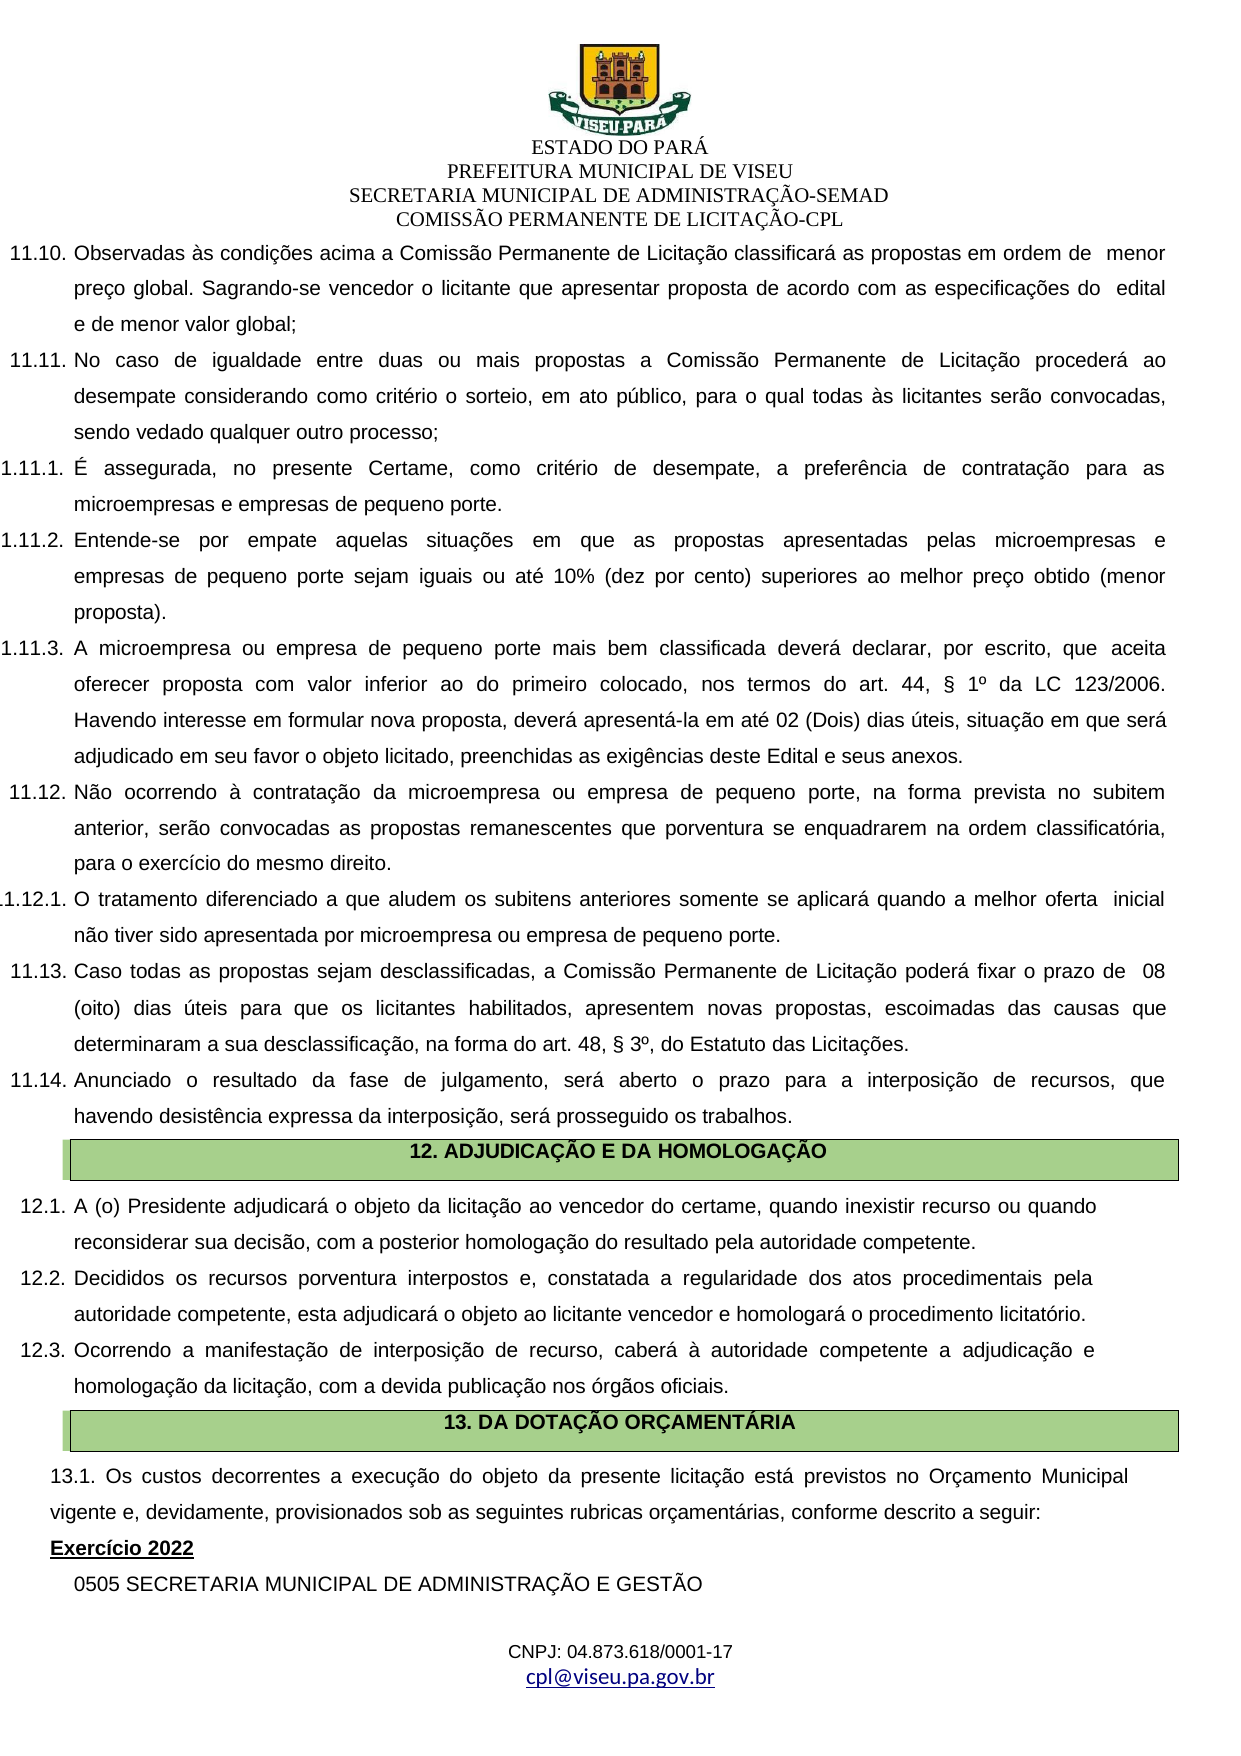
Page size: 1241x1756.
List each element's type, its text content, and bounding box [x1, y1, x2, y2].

text 13.1. Os custos decorrentes a execução do objeto da presente licitação está previstos no Orçamento Municipal vigente e, devidamente, provisionados sob as seguintes rubricas orçamentárias, conforme descrito a seguir: Exercício 2022 [50, 1464, 1153, 1560]
list Não ocorrendo à contratação da microempresa ou empresa de pequeno porte, na forma prevista no subitem anterior, serão convocadas as propostas remanescentes que porventura se enquadrarem na ordem classificatória, para o exercício do mesmo direito. [50, 779, 1166, 875]
list A microempresa ou empresa de pequeno porte mais bem classificada deverá declarar, por escrito, que aceita oferecer proposta com valor inferior ao do primeiro colocado, nos termos do art. 44, § 1º da LC 123/2006. Havendo interesse em formular nova proposta, deverá apresentá-la em até 02 (Dois) dias úteis, situação em que será adjudicado em seu favor o objeto licitado, preenchidas as exigências deste Edital e seus anexos. [50, 636, 1167, 767]
list Ocorrendo a manifestação de interposição de recurso, caberá à autoridade competente a adjudicação e homologação da licitação, com a devida publicação nos órgãos oficiais. [50, 1338, 1165, 1398]
list A (o) Presidente adjudicará o objeto da licitação ao vencedor do certame, quando inexistir recurso ou quando reconsiderar sua decisão, com a posterior homologação do resultado pela autoridade competente. [50, 1194, 1165, 1254]
list Decididos os recursos porventura interpostos e, constatada a regularidade dos atos procedimentais pela autoridade competente, esta adjudicará o objeto ao licitante vencedor e homologará o procedimento licitatório. [50, 1266, 1166, 1326]
list Observadas às condições acima a Comissão Permanente de Licitação classificará as propostas em ordem de menor preço global. Sagrando-se vencedor o licitante que apresentar proposta de acordo com as especificações do edital e de menor valor global; [50, 240, 1167, 336]
list Entende-se por empate aquelas situações em que as propostas apresentadas pelas microempresas e empresas de pequeno porte sejam iguais ou até 10% (dez por cento) superiores ao melhor preço obtido (menor proposta). [50, 528, 1166, 624]
list No caso de igualdade entre duas ou mais propostas a Comissão Permanente de Licitação procederá ao desempate considerando como critério o sorteio, em ato público, para o qual todas às licitantes serão convocadas, sendo vedado qualquer outro processo; [50, 348, 1166, 444]
list O tratamento diferenciado a que aludem os subitens anteriores somente se aplicará quando a melhor oferta inicial não tiver sido apresentada por microempresa ou empresa de pequeno porte. [50, 887, 1166, 947]
list É assegurada, no presente Certame, como critério de desempate, a preferência de contratação para as microempresas e empresas de pequeno porte. [50, 456, 1166, 516]
text 0505 SECRETARIA MUNICIPAL DE ADMINISTRAÇÃO E GESTÃO [74, 1572, 1191, 1596]
list Anunciado o resultado da fase de julgamento, será aberto o prazo para a interposição de recursos, que havendo desistência expressa da interposição, será prosseguido os trabalhos. [50, 1068, 1166, 1128]
list Caso todas as propostas sejam desclassificadas, a Comissão Permanente de Licitação poderá fixar o prazo de 08 (oito) dias úteis para que os licitantes habilitados, apresentem novas propostas, escoimadas das causas que determinaram a sua desclassificação, na forma do art. 48, § 3º, do Estatuto das Licitações. [50, 959, 1167, 1056]
